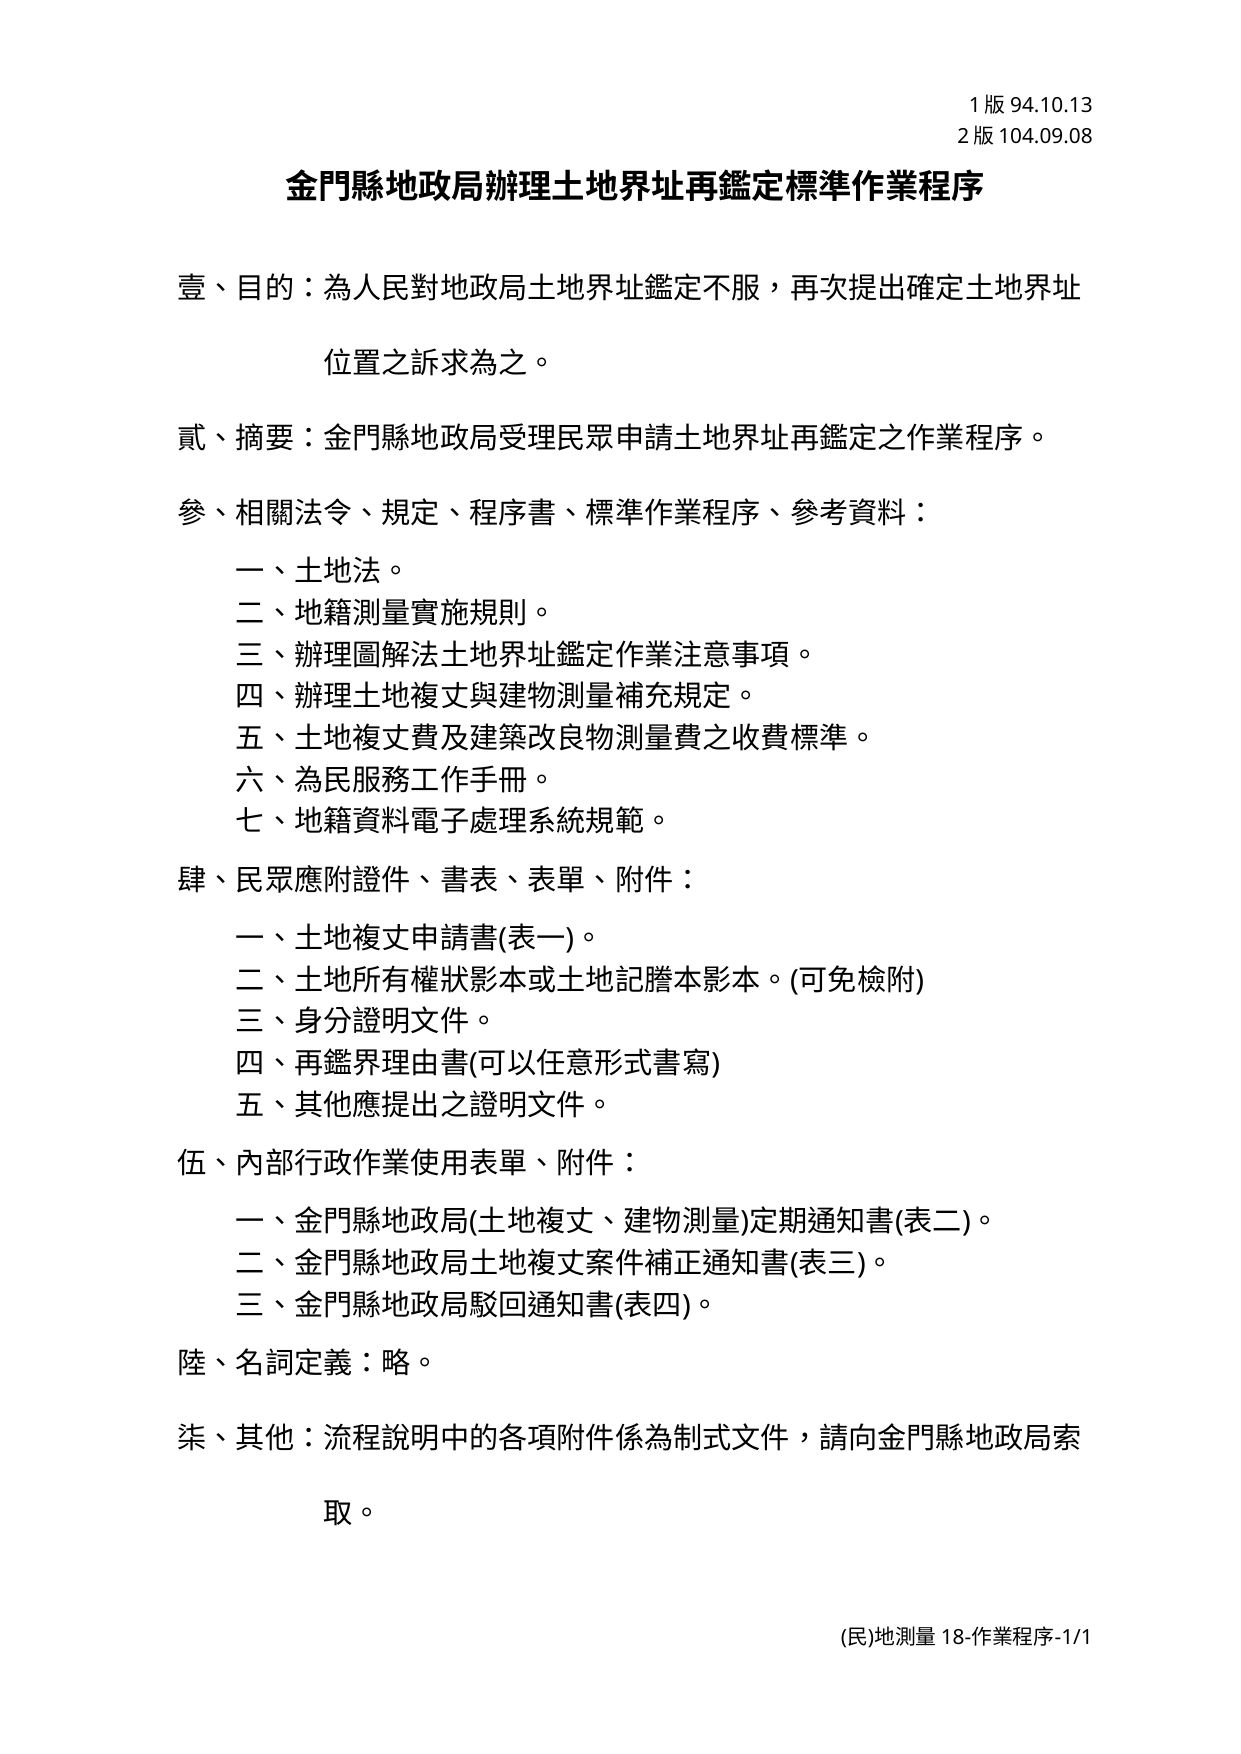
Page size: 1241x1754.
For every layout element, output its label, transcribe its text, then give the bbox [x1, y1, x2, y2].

text 二、金門縣地政局土地複丈案件補正通知書(表三)。 [236, 1240, 1092, 1282]
text 三、金門縣地政局駁回通知書(表四)。 [236, 1282, 1092, 1323]
text 金門縣地政局辦理土地界址再鑑定標準作業程序 [177, 165, 1092, 207]
text 五、土地複丈費及建築改良物測量費之收費標準。 [236, 715, 1092, 757]
text 二、地籍測量實施規則。 [236, 590, 1092, 632]
text 參、相關法令、規定、程序書、標準作業程序、參考資料： [177, 473, 1092, 548]
text 一、土地複丈申請書(表一)。 [236, 915, 1092, 957]
text 三、身分證明文件。 [236, 998, 1092, 1040]
text 七、地籍資料電子處理系統規範。 [236, 798, 1092, 840]
text 伍、內部行政作業使用表單、附件： [177, 1123, 1092, 1198]
text 一、土地法。 [236, 548, 1092, 590]
text 陸、名詞定義：略。 [177, 1323, 1092, 1398]
text 五、其他應提出之證明文件。 [236, 1082, 1092, 1123]
text 四、辦理土地複丈與建物測量補充規定。 [236, 673, 1092, 715]
text 壹、目的：為人民對地政局土地界址鑑定不服，再次提出確定土地界址位置之訴求為之。 [177, 248, 1092, 398]
text 貳、摘要：金門縣地政局受理民眾申請土地界址再鑑定之作業程序。 [177, 398, 1092, 473]
text 柒、其他：流程說明中的各項附件係為制式文件，請向金門縣地政局索取。 [177, 1398, 1092, 1548]
text 肆、民眾應附證件、書表、表單、附件： [177, 840, 1092, 915]
text 三、辦理圖解法土地界址鑑定作業注意事項。 [236, 632, 1092, 673]
text 四、再鑑界理由書(可以任意形式書寫) [236, 1040, 1092, 1082]
text 二、土地所有權狀影本或土地記謄本影本。(可免檢附) [236, 957, 1092, 998]
text 一、金門縣地政局(土地複丈、建物測量)定期通知書(表二)。 [236, 1198, 1092, 1240]
text 六、為民服務工作手冊。 [236, 757, 1092, 798]
